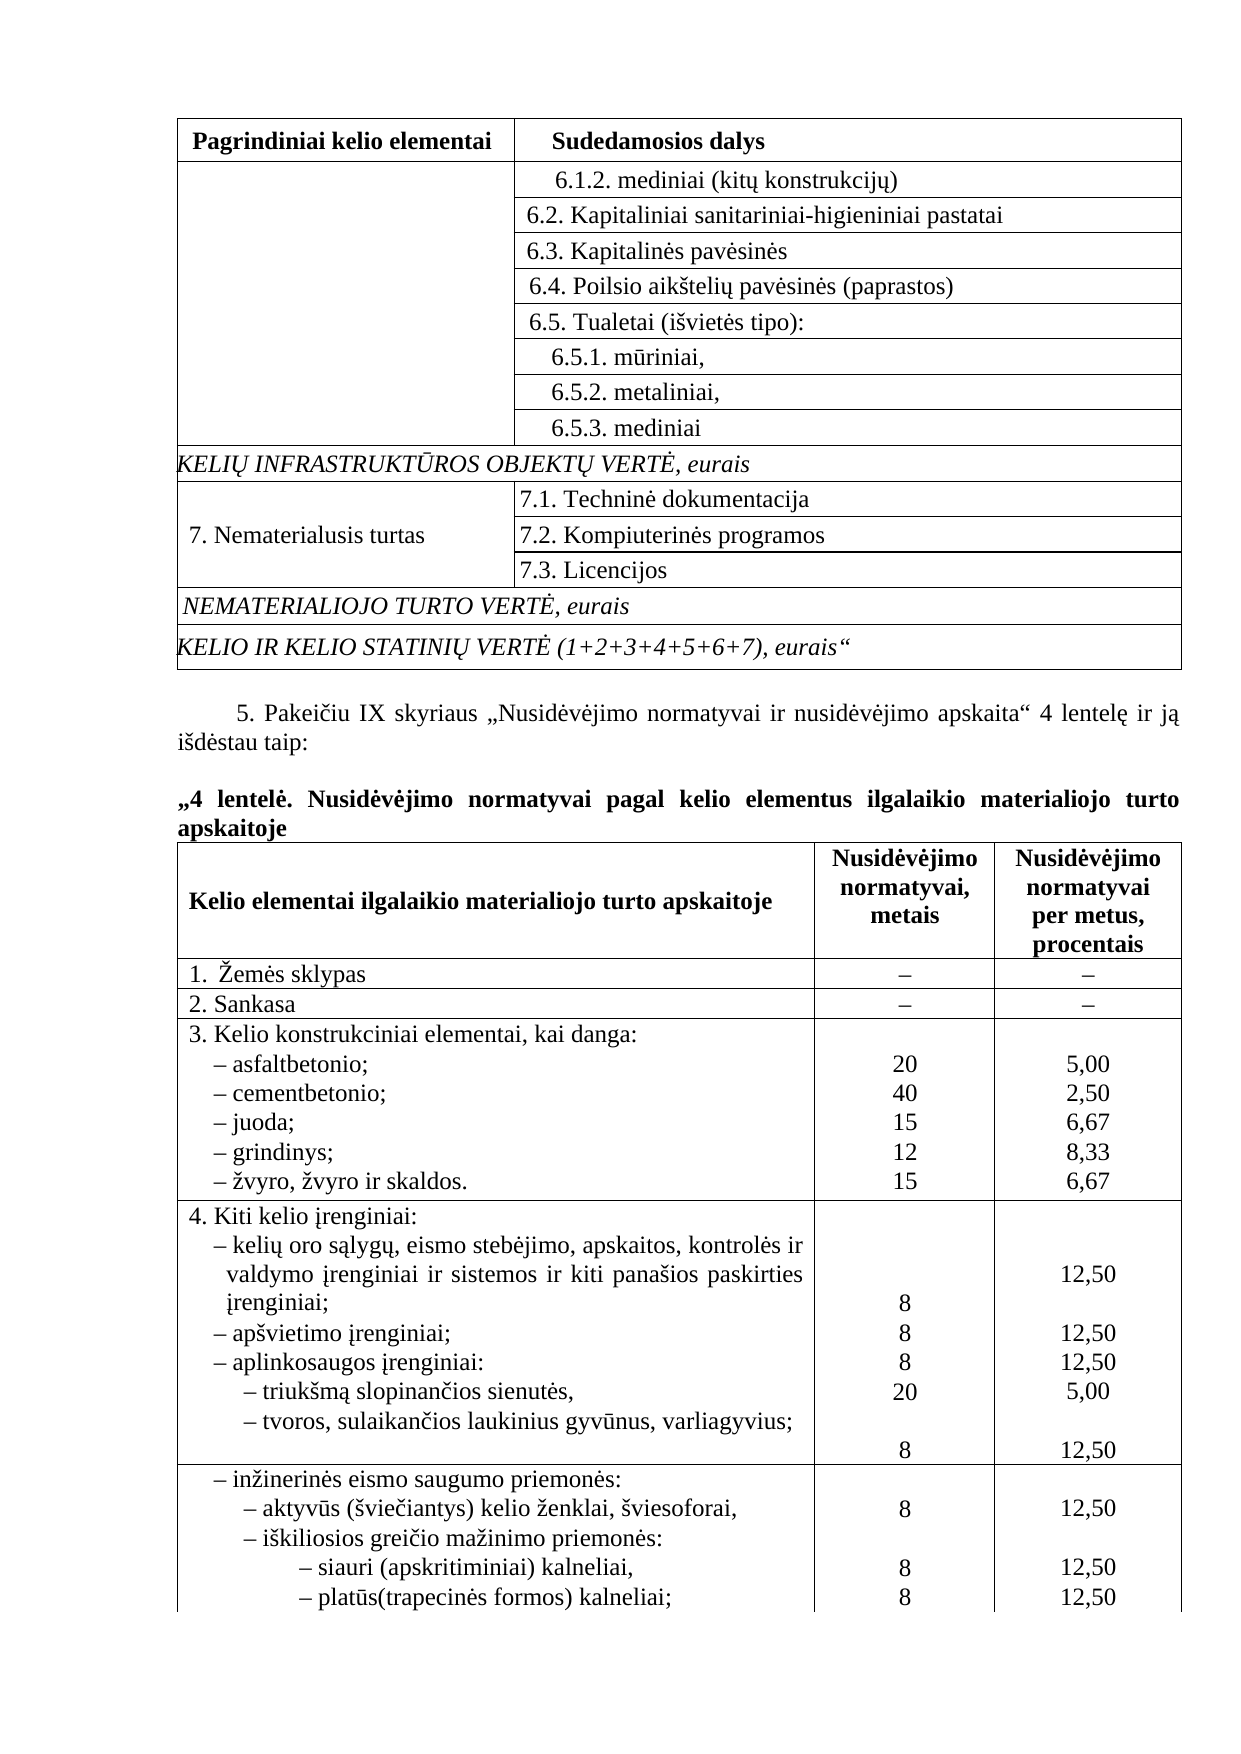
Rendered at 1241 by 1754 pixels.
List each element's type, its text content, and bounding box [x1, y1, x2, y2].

table_cell 8 [815, 1318, 994, 1347]
table_cell – inžinerinės eismo saugumo priemonės: [178, 1465, 814, 1493]
table_cell – apšvietimo įrenginiai; [178, 1318, 814, 1347]
table_cell 12,50 [995, 1493, 1181, 1523]
table_cell 8 [815, 1493, 994, 1523]
table_header Sudedamosios dalys [515, 119, 1181, 161]
table_cell – žvyro, žvyro ir skaldos. [178, 1166, 814, 1200]
table_cell 12,50 [995, 1582, 1181, 1612]
table_cell – asfaltbetonio; [178, 1049, 814, 1078]
table_cell – tvoros, sulaikančios laukinius gyvūnus, varliagyvius; [178, 1406, 814, 1463]
table_cell KELIO IR KELIO STATINIŲ VERTĖ (1+2+3+4+5+6+7), eurais“ [178, 625, 1181, 668]
table_cell 2,50 [995, 1078, 1181, 1107]
table_cell 5,00 [995, 1049, 1181, 1078]
table_cell 6.5.3. mediniai [515, 410, 1181, 444]
table_cell 8 [815, 1406, 994, 1463]
table_cell 6.5.2. metaliniai, [515, 375, 1181, 409]
table_cell NEMATERIALIOJO TURTO VERTĖ, eurais [178, 588, 1181, 624]
table_cell 20 [815, 1376, 994, 1406]
table_cell 6.5. Tualetai (išvietės tipo): [515, 304, 1181, 338]
table_cell 6.4. Poilsio aikštelių pavėsinės (paprastos) [515, 269, 1181, 303]
table_cell – [815, 989, 994, 1018]
table_cell 12,50 [995, 1553, 1181, 1582]
table_cell [178, 162, 514, 444]
table_cell 6,67 [995, 1107, 1181, 1137]
table_cell 7.1. Techninė dokumentacija [515, 482, 1181, 516]
table_cell – grindinys; [178, 1137, 814, 1166]
table_cell 7.2. Kompiuterinės programos [515, 517, 1181, 551]
table_cell – aktyvūs (šviečiantys) kelio ženklai, šviesoforai, [178, 1493, 814, 1523]
table_cell – cementbetonio; [178, 1078, 814, 1107]
table_cell [995, 1019, 1181, 1049]
table_cell [815, 1523, 994, 1552]
table_cell – kelių oro sąlygų, eismo stebėjimo, apskaitos, kontrolės ir valdymo įrenginiai ir sistemos ir kiti panašios paskirties įrenginiai; [178, 1230, 814, 1318]
table_cell 12,50 [995, 1406, 1181, 1463]
table_cell 6.5.1. mūriniai, [515, 339, 1181, 374]
table_cell 6.3. Kapitalinės pavėsinės [515, 233, 1181, 267]
table_cell [995, 1465, 1181, 1493]
table_cell 6.2. Kapitaliniai sanitariniai-higieniniai pastatai [515, 198, 1181, 232]
table_cell 8 [815, 1582, 994, 1612]
table_cell 6,67 [995, 1166, 1181, 1200]
table_cell [815, 1465, 994, 1493]
table_cell – triukšmą slopinančios sienutės, [178, 1376, 814, 1406]
table_cell [815, 1201, 994, 1230]
table_cell 8 [815, 1553, 994, 1582]
table_cell 3. Kelio konstrukciniai elementai, kai danga: [178, 1019, 814, 1049]
table_cell – juoda; [178, 1107, 814, 1137]
table_cell [815, 1019, 994, 1049]
table_cell 12 [815, 1137, 994, 1166]
table_cell 40 [815, 1078, 994, 1107]
table_header Pagrindiniai kelio elementai [178, 119, 514, 161]
text 5. Pakeičiu IX skyriaus „Nusidėvėjimo normatyvai ir nusidėvėjimo apskaita“ 4 lentelę ir ją išdėstau taip: [177, 698, 1181, 756]
table_cell 12,50 [995, 1347, 1181, 1376]
table_cell 1. Žemės sklypas [178, 959, 814, 988]
table_cell [995, 1201, 1181, 1230]
table_cell 8 [815, 1347, 994, 1376]
table_cell 12,50 [995, 1230, 1181, 1318]
table_cell 6.1.2. mediniai (kitų konstrukcijų) [515, 162, 1181, 197]
text „4 lentelė. Nusidėvėjimo normatyvai pagal kelio elementus ilgalaikio materialiojo turto apskaitoje [177, 784, 1181, 842]
table_cell 15 [815, 1166, 994, 1200]
table_cell – [815, 959, 994, 988]
table_cell – siauri (apskritiminiai) kalneliai, [178, 1553, 814, 1582]
table_cell 8 [815, 1230, 994, 1318]
table_cell KELIŲ INFRASTRUKTŪROS OBJEKTŲ VERTĖ, eurais [178, 446, 1181, 481]
table_cell 7.3. Licencijos [515, 553, 1181, 587]
table_cell 12,50 [995, 1318, 1181, 1347]
table_cell 7. Nematerialusis turtas [178, 482, 514, 587]
table_cell – platūs(trapecinės formos) kalneliai; [178, 1582, 814, 1612]
table_cell – iškiliosios greičio mažinimo priemonės: [178, 1523, 814, 1552]
table_cell [995, 1523, 1181, 1552]
table_cell 5,00 [995, 1376, 1181, 1406]
table_cell – [995, 989, 1181, 1018]
table_cell 4. Kiti kelio įrenginiai: [178, 1201, 814, 1230]
table_cell – aplinkosaugos įrenginiai: [178, 1347, 814, 1376]
table_cell – [995, 959, 1181, 988]
table_header Nusidėvėjimo normatyvai per metus, procentais [995, 843, 1181, 958]
table_cell 8,33 [995, 1137, 1181, 1166]
table_cell 2. Sankasa [178, 989, 814, 1018]
table_cell 15 [815, 1107, 994, 1137]
table_cell 20 [815, 1049, 994, 1078]
table_header Kelio elementai ilgalaikio materialiojo turto apskaitoje [178, 843, 814, 958]
table_header Nusidėvėjimo normatyvai, metais [815, 843, 994, 958]
